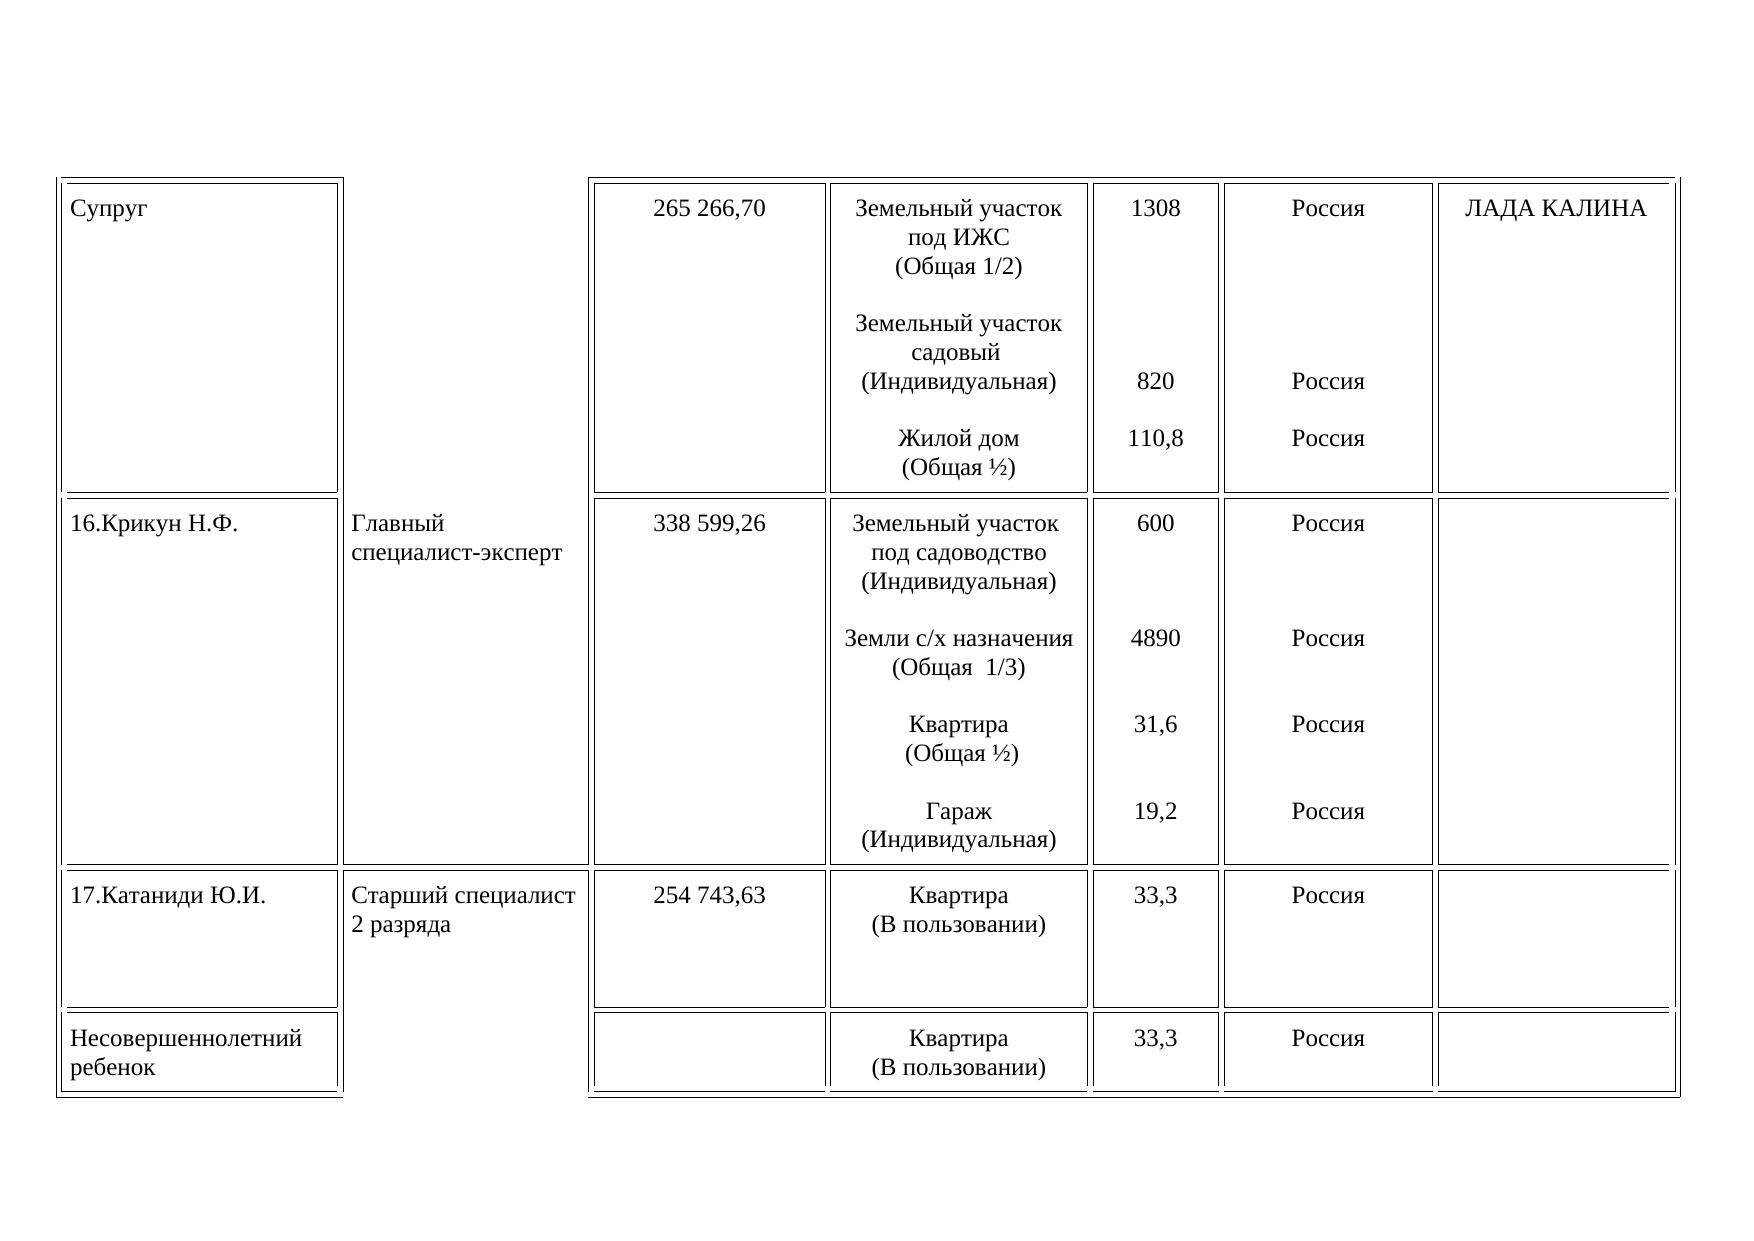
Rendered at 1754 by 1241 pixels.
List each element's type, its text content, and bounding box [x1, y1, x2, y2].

table_cell [1435, 864, 1677, 1007]
table_cell Россия Россия Россия Россия [1221, 492, 1435, 864]
table_cell Россия [1221, 1007, 1435, 1091]
table_cell Россия [1221, 864, 1435, 1007]
table_cell 338 599,26 [591, 492, 827, 864]
table_cell Земельный участок под ИЖС (Общая 1/2) Земельный участок садовый (Индивидуальная) Жилой дом (Общая ½) [828, 178, 1090, 492]
table_cell Супруг [59, 177, 340, 492]
table_cell Несовершеннолетний ребенок [59, 1007, 340, 1091]
table_cell Главный специалист-эксперт [344, 492, 588, 864]
table_cell Старший специалист 2 разряда [340, 864, 591, 1091]
table_cell Квартира (В пользовании) [828, 864, 1090, 1007]
table_cell [1435, 492, 1677, 864]
table_cell [1435, 1007, 1677, 1091]
table_cell 17.Катаниди Ю.И. [59, 864, 340, 1007]
table_cell Россия Россия Россия [1221, 178, 1435, 492]
table_cell 33,3 [1090, 1007, 1221, 1091]
table_cell Земельный участок под садоводство (Индивидуальная) Земли с/х назначения (Общая 1/3) Квартира (Общая ½) Гараж (Индивидуальная) [828, 492, 1090, 864]
table_cell [344, 177, 588, 492]
table_cell Квартира (В пользовании) [828, 1007, 1090, 1091]
table_cell 1308 820 110,8 [1090, 178, 1221, 492]
table_cell 33,3 [1090, 864, 1221, 1007]
table_cell 265 266,70 [591, 178, 827, 492]
table_cell 600 4890 31,6 19,2 [1090, 492, 1221, 864]
table_cell 16.Крикун Н.Ф. [59, 492, 340, 864]
table_cell 254 743,63 [591, 864, 827, 1007]
table_cell [591, 1007, 827, 1091]
table_cell ЛАДА КАЛИНА [1435, 177, 1677, 492]
